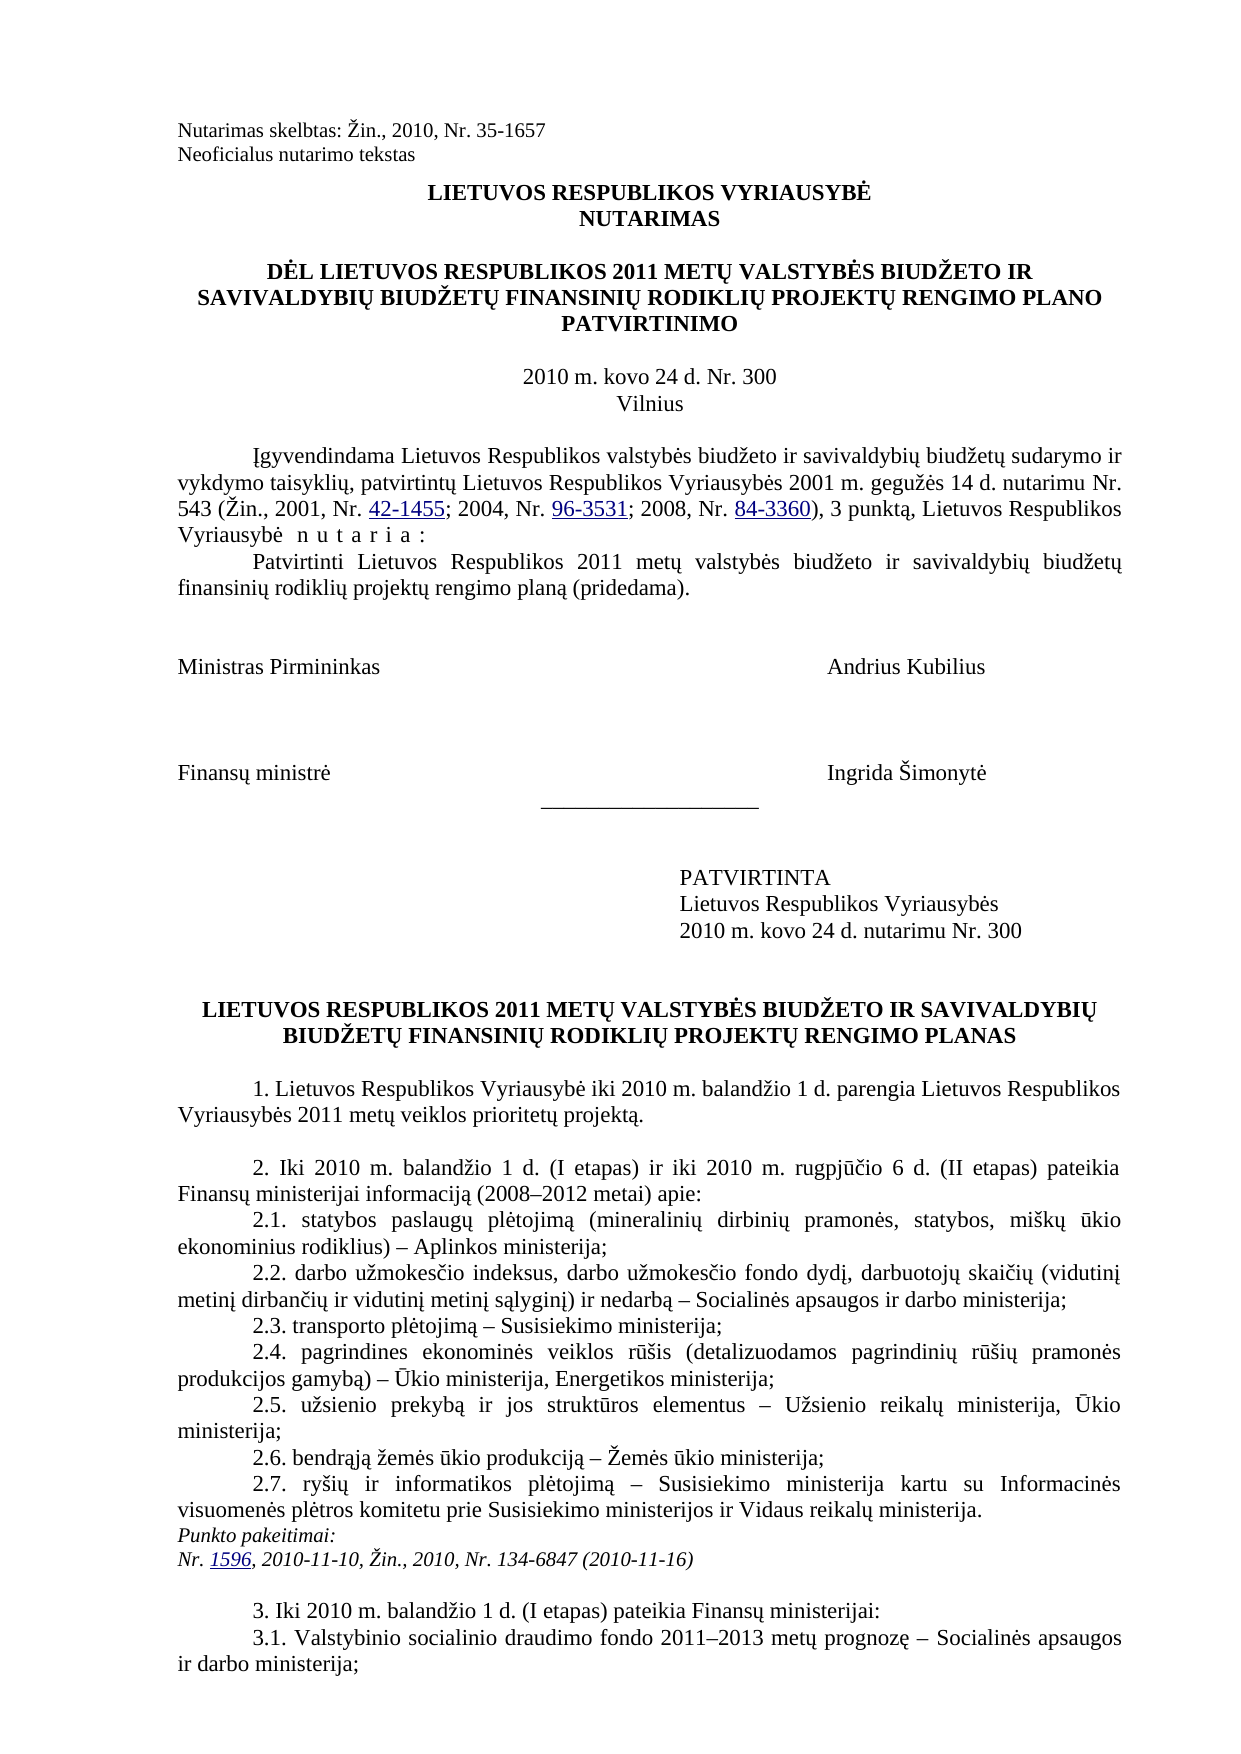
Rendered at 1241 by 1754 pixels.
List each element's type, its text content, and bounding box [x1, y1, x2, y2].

text 2.2. darbo užmokesčio indeksus, darbo užmokesčio fondo dydį, darbuotojų skaičių (vidutinį metinį dirbančių ir vidutinį metinį sąlyginį) ir nedarbą – Socialinės apsaugos ir darbo ministerija; [177, 1259, 1122, 1312]
text ___________________ [177, 785, 1122, 811]
text 2.6. bendrąją žemės ūkio produkciją – Žemės ūkio ministerija; [177, 1444, 1122, 1470]
text LIETUVOS RESPUBLIKOS 2011 METŲ VALSTYBĖS BIUDŽETO IR SAVIVALDYBIŲ BIUDŽETŲ FINANSINIŲ RODIKLIŲ PROJEKTŲ RENGIMO PLANAS [177, 996, 1122, 1048]
text Ministras Pirmininkas Andrius Kubilius [177, 653, 1122, 679]
text 2.3. transporto plėtojimą – Susisiekimo ministerija; [177, 1312, 1122, 1338]
text 3.1. Valstybinio socialinio draudimo fondo 2011–2013 metų prognozę – Socialinės apsaugos ir darbo ministerija; [177, 1624, 1122, 1676]
text Neoficialus nutarimo tekstas [177, 142, 1122, 166]
text Nr. 1596, 2010-11-10, Žin., 2010, Nr. 134-6847 (2010-11-16) [177, 1547, 1122, 1571]
text Nutarimas skelbtas: Žin., 2010, Nr. 35-1657 [177, 118, 1122, 142]
text 2.4. pagrindines ekonominės veiklos rūšis (detalizuodamos pagrindinių rūšių pramonės produkcijos gamybą) – Ūkio ministerija, Energetikos ministerija; [177, 1338, 1122, 1391]
text 1. Lietuvos Respublikos Vyriausybė iki 2010 m. balandžio 1 d. parengia Lietuvos Respublikos Vyriausybės 2011 metų veiklos prioritetų projektą. [177, 1075, 1122, 1127]
text 3. Iki 2010 m. balandžio 1 d. (I etapas) pateikia Finansų ministerijai: [177, 1597, 1122, 1624]
text DĖL LIETUVOS RESPUBLIKOS 2011 METŲ VALSTYBĖS BIUDŽETO IR SAVIVALDYBIŲ BIUDŽETŲ FINANSINIŲ RODIKLIŲ PROJEKTŲ RENGIMO PLANO PATVIRTINIMO [177, 258, 1122, 337]
text 2. Iki 2010 m. balandžio 1 d. (I etapas) ir iki 2010 m. rugpjūčio 6 d. (II etapas) pateikia Finansų ministerijai informaciją (2008–2012 metai) apie: [177, 1154, 1122, 1207]
text 2010 m. kovo 24 d. Nr. 300 [177, 363, 1122, 389]
text nutarimas [177, 205, 1122, 231]
text 2.1. statybos paslaugų plėtojimą (mineralinių dirbinių pramonės, statybos, miškų ūkio ekonominius rodiklius) – Aplinkos ministerija; [177, 1207, 1122, 1259]
text 2.7. ryšių ir informatikos plėtojimą – Susisiekimo ministerija kartu su Informacinės visuomenės plėtros komitetu prie Susisiekimo ministerijos ir Vidaus reikalų ministerija. [177, 1470, 1122, 1523]
text Vilnius [177, 389, 1122, 416]
text Patvirtinta Lietuvos Respublikos Vyriausybės 2010 m. kovo 24 d. nutarimu Nr. 300 [679, 864, 1122, 943]
subtitle Lietuvos Respublikos Vyriausybė [177, 179, 1122, 205]
text Finansų ministrė Ingrida Šimonytė [177, 758, 1122, 785]
text Patvirtinti Lietuvos Respublikos 2011 metų valstybės biudžeto ir savivaldybių biudžetų finansinių rodiklių projektų rengimo planą (pridedama). [177, 548, 1122, 600]
text Įgyvendindama Lietuvos Respublikos valstybės biudžeto ir savivaldybių biudžetų sudarymo ir vykdymo taisyklių, patvirtintų Lietuvos Respublikos Vyriausybės 2001 m. gegužės 14 d. nutarimu Nr. 543 (Žin., 2001, Nr. 42-1455; 2004, Nr. 96-3531; 2008, Nr. 84-3360), 3 punktą, Lietuvos Respublikos Vyriausybė nutaria: [177, 442, 1122, 548]
text Punkto pakeitimai: [177, 1523, 1122, 1547]
text 2.5. užsienio prekybą ir jos struktūros elementus – Užsienio reikalų ministerija, Ūkio ministerija; [177, 1391, 1122, 1444]
